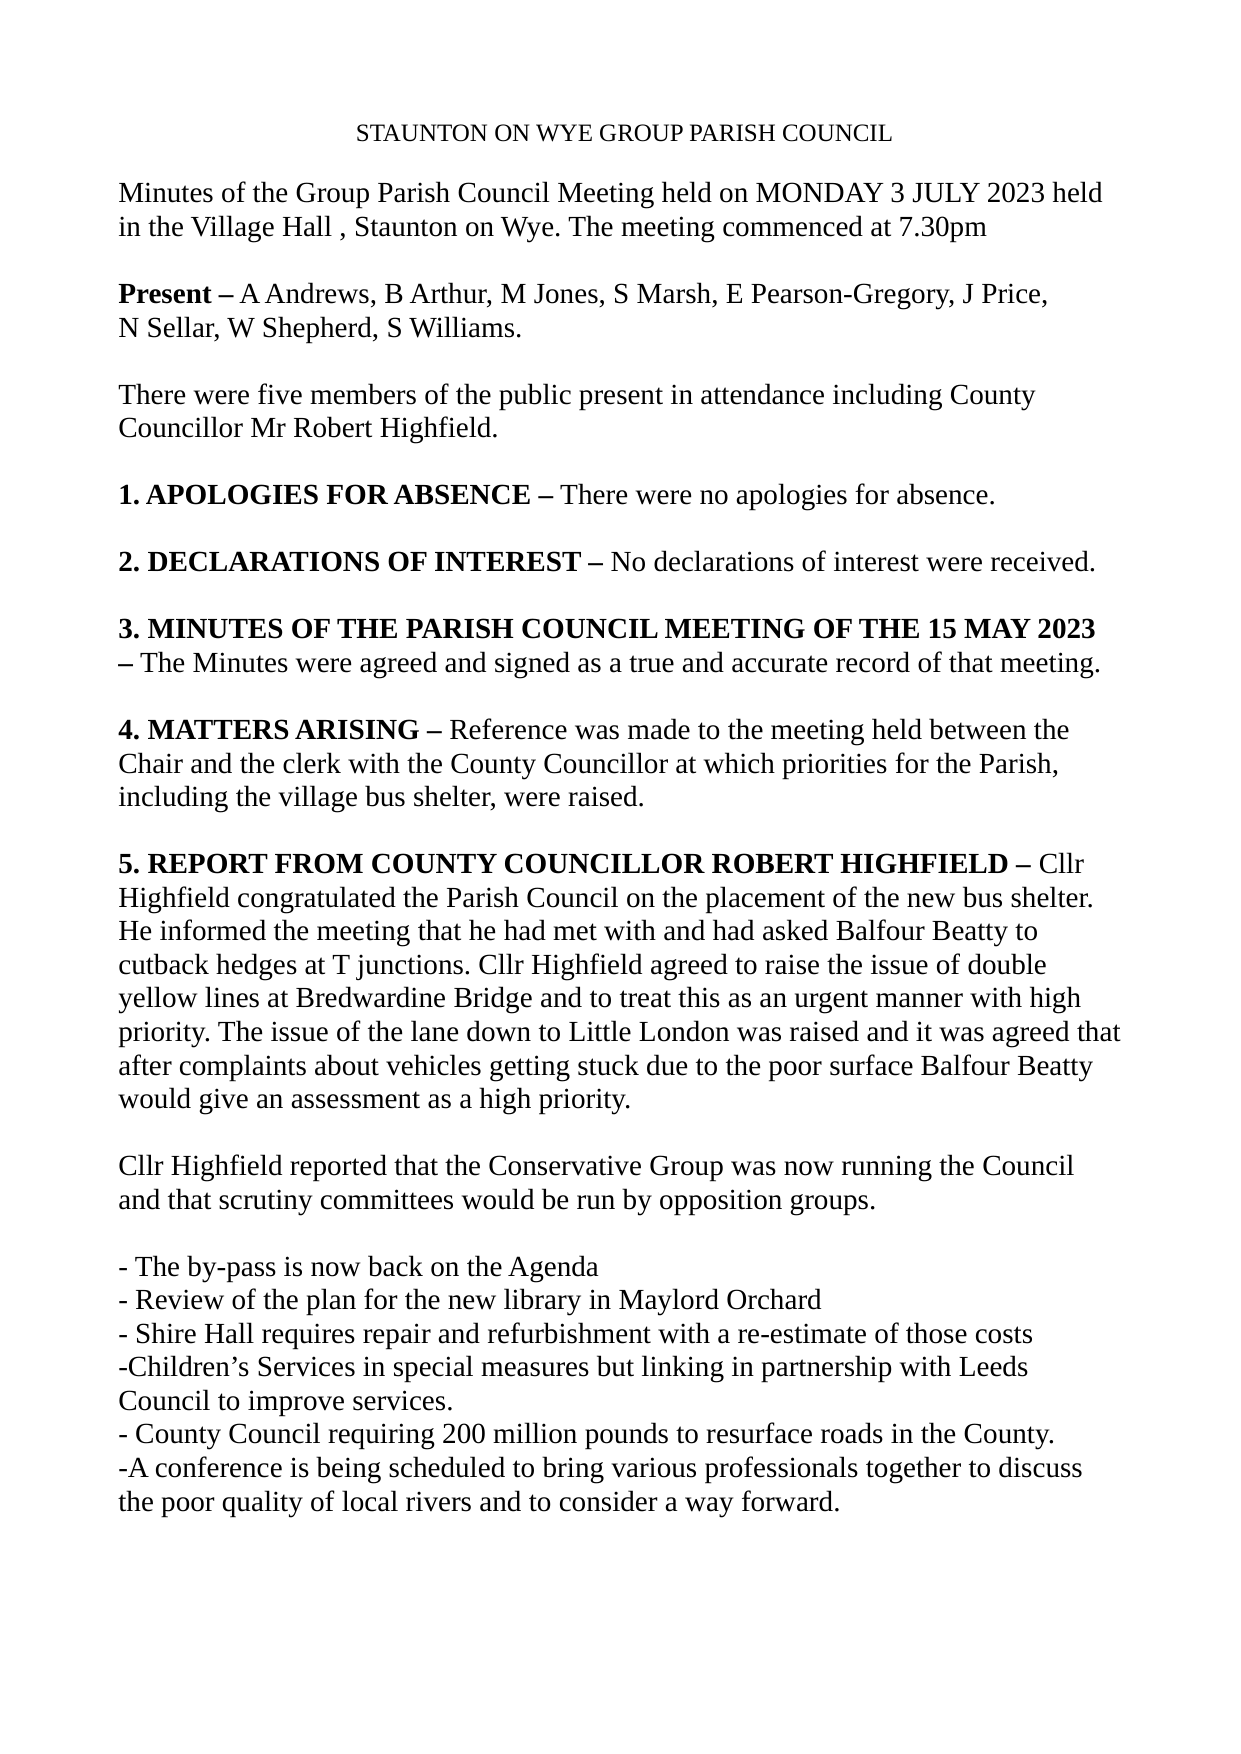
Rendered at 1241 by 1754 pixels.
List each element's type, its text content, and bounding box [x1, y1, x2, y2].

text - Shire Hall requires repair and refurbishment with a re-estimate of those costs [118, 1316, 1122, 1349]
text 5. REPORT FROM COUNTY COUNCILLOR ROBERT HIGHFIELD – Cllr Highfield congratulated the Parish Council on the placement of the new bus shelter. He informed the meeting that he had met with and had asked Balfour Beatty to cutback hedges at T junctions. Cllr Highfield agreed to raise the issue of double yellow lines at Bredwardine Bridge and to treat this as an urgent manner with high priority. The issue of the lane down to Little London was raised and it was agreed that after complaints about vehicles getting stuck due to the poor surface Balfour Beatty would give an assessment as a high priority. [118, 846, 1122, 1115]
text 2. DECLARATIONS OF INTEREST – No declarations of interest were received. [118, 544, 1122, 578]
text Cllr Highfield reported that the Conservative Group was now running the Council and that scrutiny committees would be run by opposition groups. [118, 1148, 1122, 1215]
text -A conference is being scheduled to bring various professionals together to discuss the poor quality of local rivers and to consider a way forward. [118, 1450, 1122, 1517]
text - The by-pass is now back on the Agenda [118, 1249, 1122, 1282]
text 3. MINUTES OF THE PARISH COUNCIL MEETING OF THE 15 MAY 2023 – The Minutes were agreed and signed as a true and accurate record of that meeting. [118, 612, 1122, 679]
text Minutes of the Group Parish Council Meeting held on MONDAY 3 JULY 2023 held in the Village Hall , Staunton on Wye. The meeting commenced at 7.30pm [118, 176, 1122, 243]
text 4. MATTERS ARISING – Reference was made to the meeting held between the Chair and the clerk with the County Councillor at which priorities for the Parish, including the village bus shelter, were raised. [118, 712, 1122, 813]
text Present – A Andrews, B Arthur, M Jones, S Marsh, E Pearson-Gregory, J Price, N Sellar, W Shepherd, S Williams. [118, 276, 1122, 343]
text - Review of the plan for the new library in Maylord Orchard [118, 1282, 1122, 1316]
text There were five members of the public present in attendance including County Councillor Mr Robert Highfield. [118, 377, 1122, 444]
text STAUNTON ON WYE GROUP PARISH COUNCIL [118, 118, 1122, 147]
text 1. APOLOGIES FOR ABSENCE – There were no apologies for absence. [118, 477, 1122, 511]
text - County Council requiring 200 million pounds to resurface roads in the County. [118, 1417, 1122, 1450]
text -Children’s Services in special measures but linking in partnership with Leeds Council to improve services. [118, 1349, 1122, 1417]
